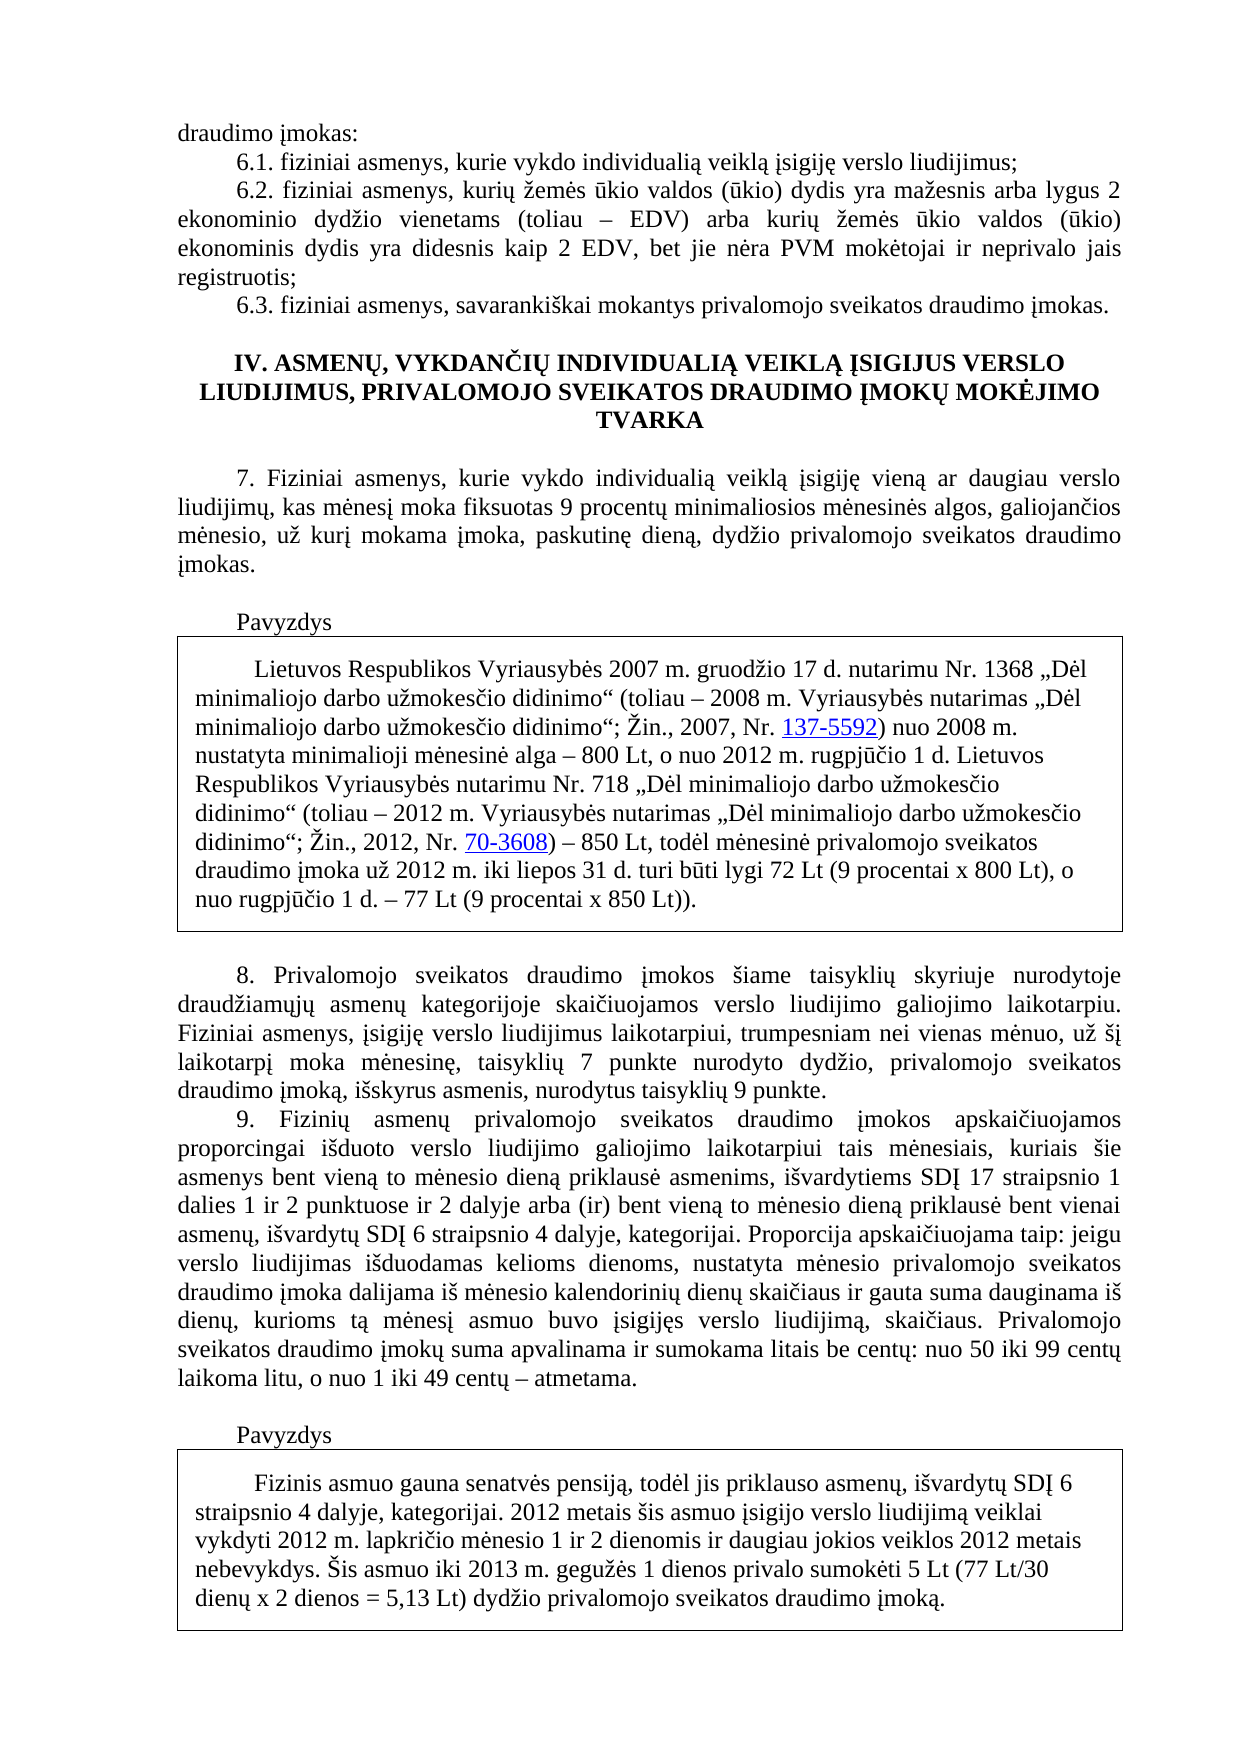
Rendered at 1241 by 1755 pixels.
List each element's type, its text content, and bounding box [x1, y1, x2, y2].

text 8. Privalomojo sveikatos draudimo įmokos šiame taisyklių skyriuje nurodytoje draudžiamųjų asmenų kategorijoje skaičiuojamos verslo liudijimo galiojimo laikotarpiu. Fiziniai asmenys, įsigiję verslo liudijimus laikotarpiui, trumpesniam nei vienas mėnuo, už šį laikotarpį moka mėnesinę, taisyklių 7 punkte nurodyto dydžio, privalomojo sveikatos draudimo įmoką, išskyrus asmenis, nurodytus taisyklių 9 punkte. [177, 961, 1122, 1104]
table_header Fizinis asmuo gauna senatvės pensiją, todėl jis priklauso asmenų, išvardytų SDĮ 6 straipsnio 4 dalyje, kategorijai. 2012 metais šis asmuo įsigijo verslo liudijimą veiklai vykdyti 2012 m. lapkričio mėnesio 1 ir 2 dienomis ir daugiau jokios veiklos 2012 metais nebevykdys. Šis asmuo iki 2013 m. gegužės 1 dienos privalo sumokėti 5 Lt (77 Lt/30 dienų x 2 dienos = 5,13 Lt) dydžio privalomojo sveikatos draudimo įmoką. [178, 1450, 1122, 1629]
text 6.3. fiziniai asmenys, savarankiškai mokantys privalomojo sveikatos draudimo įmokas. [177, 291, 1122, 319]
text Pavyzdys [177, 607, 1122, 636]
text draudimo įmokas: [177, 118, 1122, 147]
text IV. aSMENŲ, VYKDANČIŲ INDIVIDUALIĄ VEIKLĄ įsigijus VERSLO LIUDIJIMus, privalomojo sveikatos draudimo įmokų MOKĖJIMO tvarka [177, 348, 1122, 434]
table_header Lietuvos Respublikos Vyriausybės 2007 m. gruodžio 17 d. nutarimu Nr. 1368 „Dėl minimaliojo darbo užmokesčio didinimo“ (toliau – 2008 m. Vyriausybės nutarimas „Dėl minimaliojo darbo užmokesčio didinimo“; Žin., 2007, Nr. 137-5592) nuo 2008 m. nustatyta minimalioji mėnesinė alga – 800 Lt, o nuo 2012 m. rugpjūčio 1 d. Lietuvos Respublikos Vyriausybės nutarimu Nr. 718 „Dėl minimaliojo darbo užmokesčio didinimo“ (toliau – 2012 m. Vyriausybės nutarimas „Dėl minimaliojo darbo užmokesčio didinimo“; Žin., 2012, Nr. 70-3608) – 850 Lt, todėl mėnesinė privalomojo sveikatos draudimo įmoka už 2012 m. iki liepos 31 d. turi būti lygi 72 Lt (9 procentai x 800 Lt), o nuo rugpjūčio 1 d. – 77 Lt (9 procentai x 850 Lt)). [178, 637, 1122, 931]
text 9. Fizinių asmenų privalomojo sveikatos draudimo įmokos apskaičiuojamos proporcingai išduoto verslo liudijimo galiojimo laikotarpiui tais mėnesiais, kuriais šie asmenys bent vieną to mėnesio dieną priklausė asmenims, išvardytiems SDĮ 17 straipsnio 1 dalies 1 ir 2 punktuose ir 2 dalyje arba (ir) bent vieną to mėnesio dieną priklausė bent vienai asmenų, išvardytų SDĮ 6 straipsnio 4 dalyje, kategorijai. Proporcija apskaičiuojama taip: jeigu verslo liudijimas išduodamas kelioms dienoms, nustatyta mėnesio privalomojo sveikatos draudimo įmoka dalijama iš mėnesio kalendorinių dienų skaičiaus ir gauta suma dauginama iš dienų, kurioms tą mėnesį asmuo buvo įsigijęs verslo liudijimą, skaičiaus. Privalomojo sveikatos draudimo įmokų suma apvalinama ir sumokama litais be centų: nuo 50 iki 99 centų laikoma litu, o nuo 1 iki 49 centų – atmetama. [177, 1104, 1122, 1392]
text 6.1. fiziniai asmenys, kurie vykdo individualią veiklą įsigiję verslo liudijimus; [177, 147, 1122, 176]
text 7. Fiziniai asmenys, kurie vykdo individualią veiklą įsigiję vieną ar daugiau verslo liudijimų, kas mėnesį moka fiksuotas 9 procentų minimaliosios mėnesinės algos, galiojančios mėnesio, už kurį mokama įmoka, paskutinę dieną, dydžio privalomojo sveikatos draudimo įmokas. [177, 463, 1122, 578]
text Pavyzdys [177, 1421, 1122, 1449]
text 6.2. fiziniai asmenys, kurių žemės ūkio valdos (ūkio) dydis yra mažesnis arba lygus 2 ekonominio dydžio vienetams (toliau – EDV) arba kurių žemės ūkio valdos (ūkio) ekonominis dydis yra didesnis kaip 2 EDV, bet jie nėra PVM mokėtojai ir neprivalo jais registruotis; [177, 176, 1122, 291]
